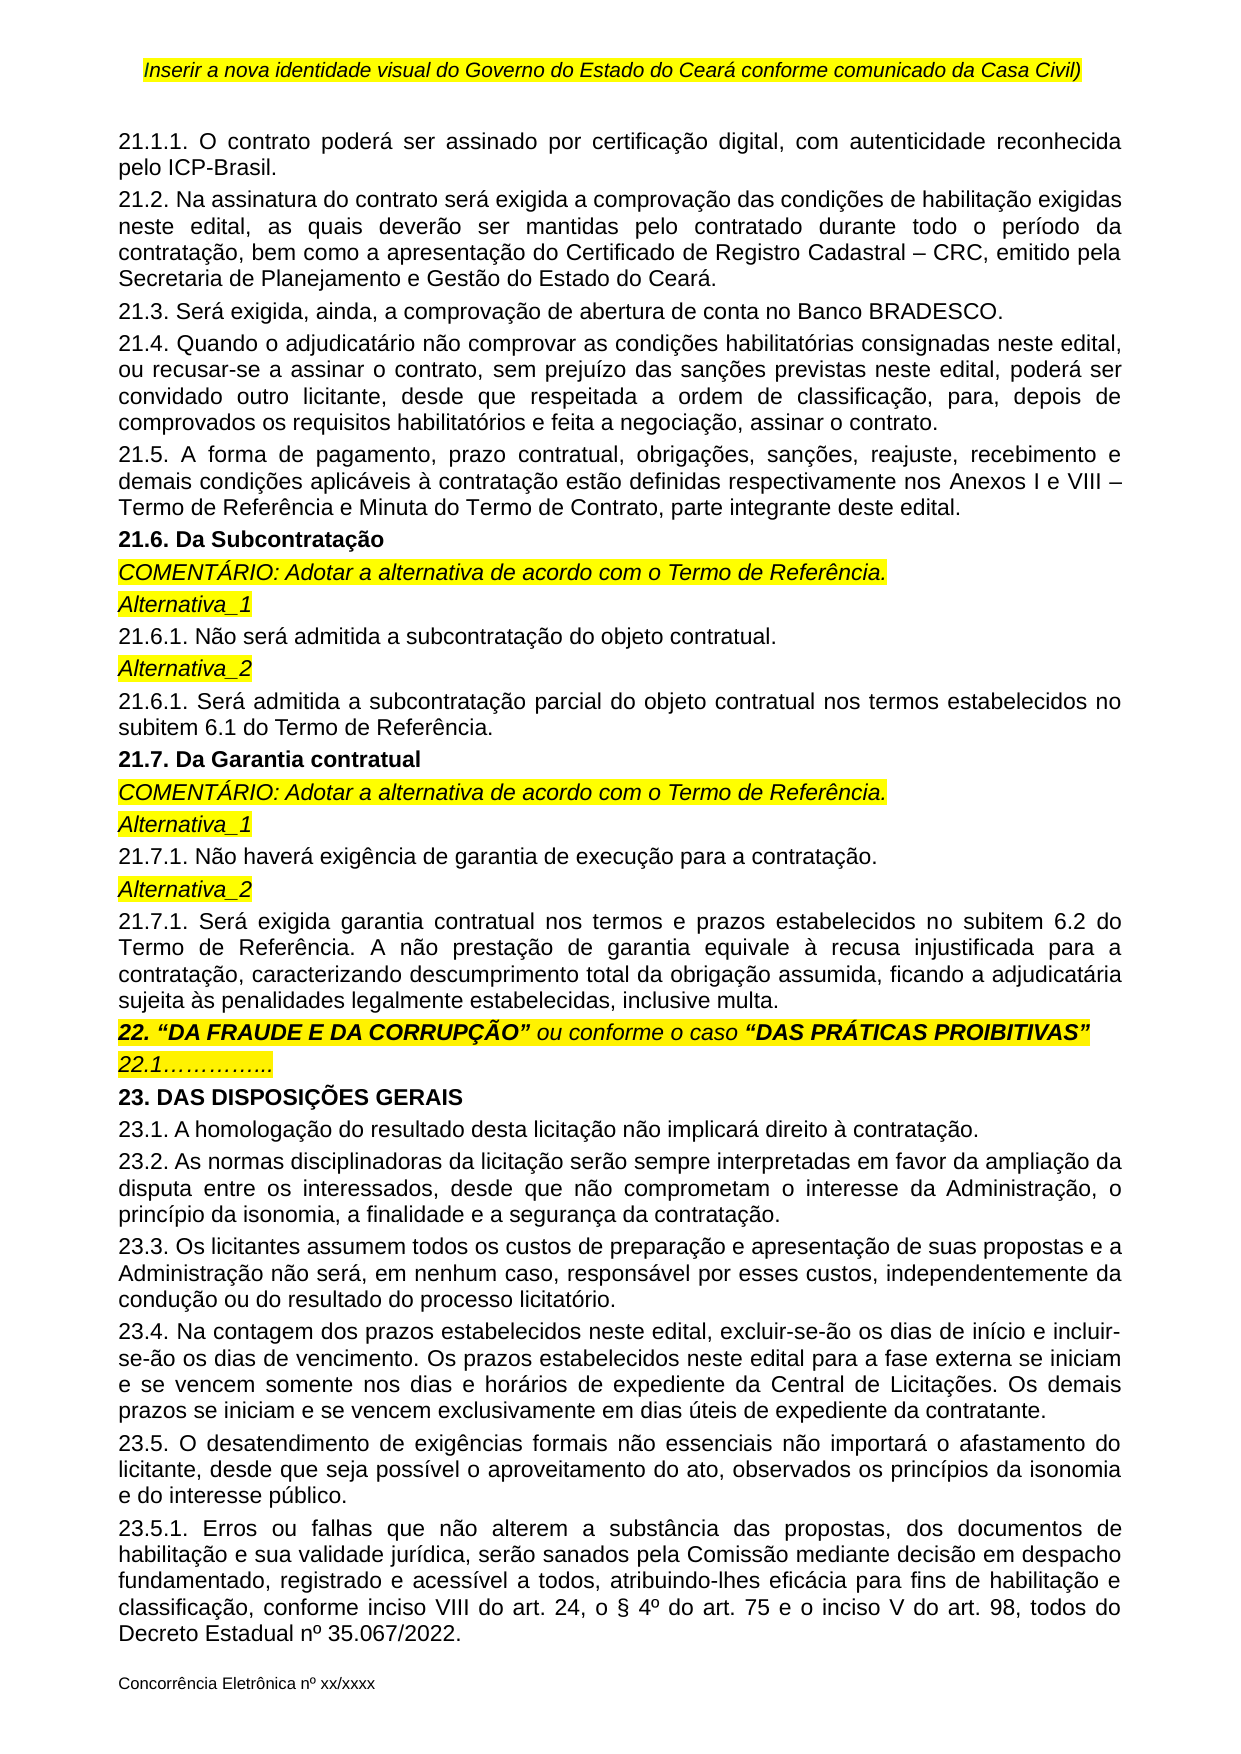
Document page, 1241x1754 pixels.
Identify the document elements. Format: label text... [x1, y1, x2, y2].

text Alternativa_1 [118, 811, 1122, 837]
text 23.1. A homologação do resultado desta licitação não implicará direito à contratação. [118, 1116, 1122, 1142]
text 21.7. Da Garantia contratual [118, 746, 1122, 773]
text Alternativa_2 [118, 876, 1122, 902]
text 21.7.1. Não haverá exigência de garantia de execução para a contratação. [118, 843, 1122, 869]
text 21.2. Na assinatura do contrato será exigida a comprovação das condições de habilitação exigidas neste edital, as quais deverão ser mantidas pelo contratado durante todo o período da contratação, bem como a apresentação do Certificado de Registro Cadastral – CRC, emitido pela Secretaria de Planejamento e Gestão do Estado do Ceará. [118, 186, 1122, 292]
text COMENTÁRIO: Adotar a alternativa de acordo com o Termo de Referência. [118, 779, 1122, 805]
text 21.6. Da Subcontratação [118, 526, 1122, 553]
text 21.1.1. O contrato poderá ser assinado por certificação digital, com autenticidade reconhecida pelo ICP-Brasil. [118, 128, 1122, 180]
text Alternativa_1 [118, 591, 1122, 617]
text 21.4. Quando o adjudicatário não comprovar as condições habilitatórias consignadas neste edital, ou recusar-se a assinar o contrato, sem prejuízo das sanções previstas neste edital, poderá ser convidado outro licitante, desde que respeitada a ordem de classificação, para, depois de comprovados os requisitos habilitatórios e feita a negociação, assinar o contrato. [118, 330, 1122, 435]
text 21.3. Será exigida, ainda, a comprovação de abertura de conta no Banco BRADESCO. [118, 298, 1122, 324]
text 22.1…………... [118, 1051, 1122, 1078]
text 23.2. As normas disciplinadoras da licitação serão sempre interpretadas em favor da ampliação da disputa entre os interessados, desde que não comprometam o interesse da Administração, o princípio da isonomia, a finalidade e a segurança da contratação. [118, 1148, 1122, 1227]
text Alternativa_2 [118, 655, 1122, 682]
text 23.3. Os licitantes assumem todos os custos de preparação e apresentação de suas propostas e a Administração não será, em nenhum caso, responsável por esses custos, independentemente da condução ou do resultado do processo licitatório. [118, 1233, 1122, 1312]
text 21.6.1. Não será admitida a subcontratação do objeto contratual. [118, 623, 1122, 649]
text 21.7.1. Será exigida garantia contratual nos termos e prazos estabelecidos no subitem 6.2 do Termo de Referência. A não prestação de garantia equivale à recusa injustificada para a contratação, caracterizando descumprimento total da obrigação assumida, ficando a adjudicatária sujeita às penalidades legalmente estabelecidas, inclusive multa. [118, 908, 1122, 1013]
text 22. “DA FRAUDE E DA CORRUPÇÃO” ou conforme o caso “DAS PRÁTICAS PROIBITIVAS” [118, 1019, 1122, 1046]
text 23.5.1. Erros ou falhas que não alterem a substância das propostas, dos documentos de habilitação e sua validade jurídica, serão sanados pela Comissão mediante decisão em despacho fundamentado, registrado e acessível a todos, atribuindo-lhes eficácia para fins de habilitação e classificação, conforme inciso VIII do art. 24, o § 4º do art. 75 e o inciso V do art. 98, todos do Decreto Estadual nº 35.067/2022. [118, 1515, 1122, 1646]
text 21.5. A forma de pagamento, prazo contratual, obrigações, sanções, reajuste, recebimento e demais condições aplicáveis à contratação estão definidas respectivamente nos Anexos I e VIII – Termo de Referência e Minuta do Termo de Contrato, parte integrante deste edital. [118, 441, 1122, 520]
text 23.4. Na contagem dos prazos estabelecidos neste edital, excluir-se-ão os dias de início e incluir-se-ão os dias de vencimento. Os prazos estabelecidos neste edital para a fase externa se iniciam e se vencem somente nos dias e horários de expediente da Central de Licitações. Os demais prazos se iniciam e se vencem exclusivamente em dias úteis de expediente da contratante. [118, 1318, 1122, 1424]
text 21.6.1. Será admitida a subcontratação parcial do objeto contratual nos termos estabelecidos no subitem 6.1 do Termo de Referência. [118, 688, 1122, 740]
text 23. DAS DISPOSIÇÕES GERAIS [118, 1084, 1122, 1110]
text 23.5. O desatendimento de exigências formais não essenciais não importará o afastamento do licitante, desde que seja possível o aproveitamento do ato, observados os princípios da isonomia e do interesse público. [118, 1430, 1122, 1509]
text COMENTÁRIO: Adotar a alternativa de acordo com o Termo de Referência. [118, 558, 1122, 585]
